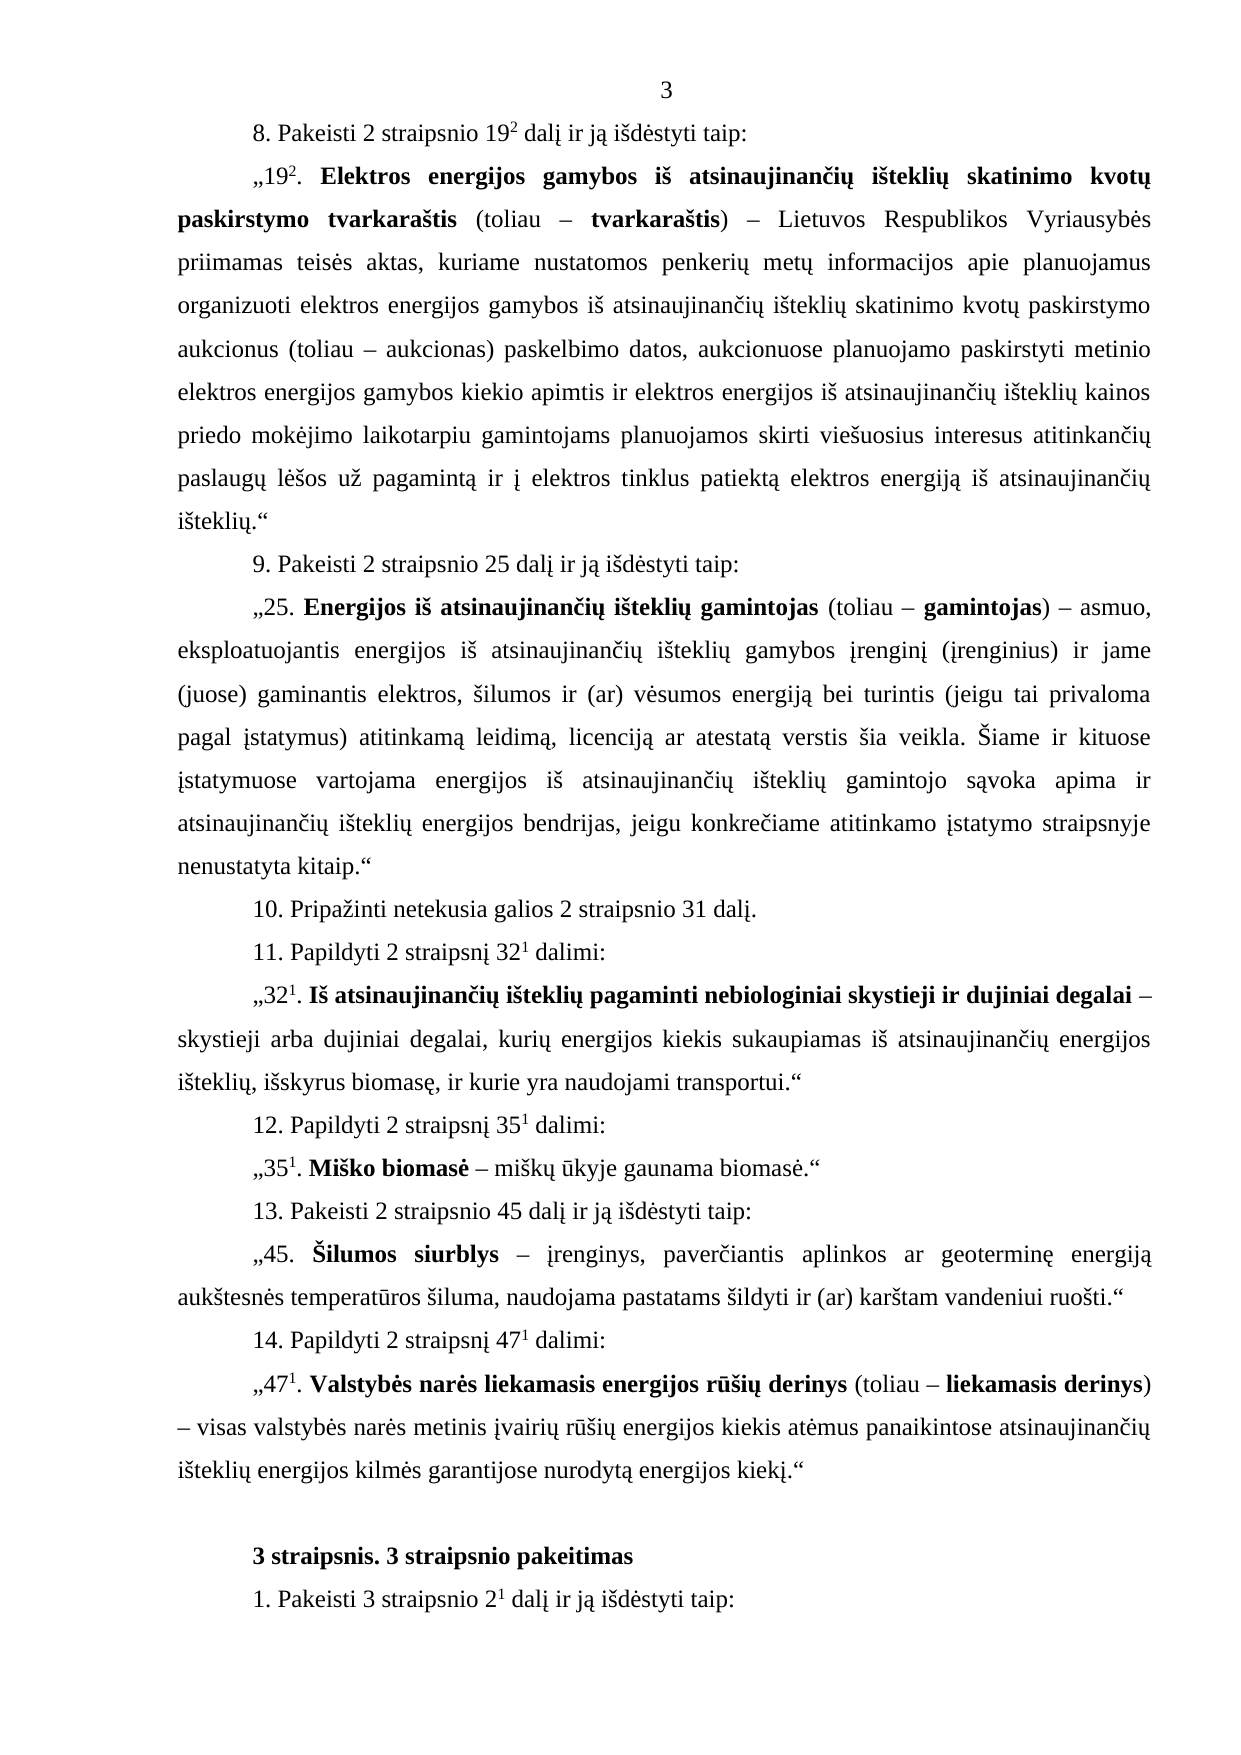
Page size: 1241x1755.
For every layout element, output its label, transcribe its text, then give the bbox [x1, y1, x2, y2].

text „25. Energijos iš atsinaujinančių išteklių gamintojas (toliau – gamintojas) – asmuo, eksploatuojantis energijos iš atsinaujinančių išteklių gamybos įrenginį (įrenginius) ir jame (juose) gaminantis elektros, šilumos ir (ar) vėsumos energiją bei turintis (jeigu tai privaloma pagal įstatymus) atitinkamą leidimą, licenciją ar atestatą verstis šia veikla. Šiame ir kituose įstatymuose vartojama energijos iš atsinaujinančių išteklių gamintojo sąvoka apima ir atsinaujinančių išteklių energijos bendrijas, jeigu konkrečiame atitinkamo įstatymo straipsnyje nenustatyta kitaip.“ [177, 592, 1152, 880]
text 9. Pakeisti 2 straipsnio 25 dalį ir ją išdėstyti taip: [177, 549, 1152, 578]
text 12. Papildyti 2 straipsnį 351 dalimi: [177, 1110, 1152, 1139]
text 10. Pripažinti netekusia galios 2 straipsnio 31 dalį. [177, 894, 1152, 923]
text 13. Pakeisti 2 straipsnio 45 dalį ir ją išdėstyti taip: [177, 1196, 1152, 1225]
text „45. Šilumos siurblys – įrenginys, paverčiantis aplinkos ar geoterminę energiją aukštesnės temperatūros šiluma, naudojama pastatams šildyti ir (ar) karštam vandeniui ruošti.“ [177, 1239, 1152, 1311]
text „351. Miško biomasė – miškų ūkyje gaunama biomasė.“ [177, 1153, 1152, 1182]
text 11. Papildyti 2 straipsnį 321 dalimi: [177, 937, 1152, 966]
text „192. Elektros energijos gamybos iš atsinaujinančių išteklių skatinimo kvotų paskirstymo tvarkaraštis (toliau – tvarkaraštis) – Lietuvos Respublikos Vyriausybės priimamas teisės aktas, kuriame nustatomos penkerių metų informacijos apie planuojamus organizuoti elektros energijos gamybos iš atsinaujinančių išteklių skatinimo kvotų paskirstymo aukcionus (toliau – aukcionas) paskelbimo datos, aukcionuose planuojamo paskirstyti metinio elektros energijos gamybos kiekio apimtis ir elektros energijos iš atsinaujinančių išteklių kainos priedo mokėjimo laikotarpiu gamintojams planuojamos skirti viešuosius interesus atitinkančių paslaugų lėšos už pagamintą ir į elektros tinklus patiektą elektros energiją iš atsinaujinančių išteklių.“ [177, 161, 1152, 535]
text 14. Papildyti 2 straipsnį 471 dalimi: [177, 1326, 1152, 1354]
text 1. Pakeisti 3 straipsnio 21 dalį ir ją išdėstyti taip: [177, 1584, 1152, 1613]
text „471. Valstybės narės liekamasis energijos rūšių derinys (toliau – liekamasis derinys) – visas valstybės narės metinis įvairių rūšių energijos kiekis atėmus panaikintose atsinaujinančių išteklių energijos kilmės garantijose nurodytą energijos kiekį.“ [177, 1369, 1152, 1484]
text 3 straipsnis. 3 straipsnio pakeitimas [177, 1541, 1152, 1570]
text „321. Iš atsinaujinančių išteklių pagaminti nebiologiniai skystieji ir dujiniai degalai – skystieji arba dujiniai degalai, kurių energijos kiekis sukaupiamas iš atsinaujinančių energijos išteklių, išskyrus biomasę, ir kurie yra naudojami transportui.“ [177, 981, 1152, 1096]
text 8. Pakeisti 2 straipsnio 192 dalį ir ją išdėstyti taip: [177, 118, 1152, 147]
